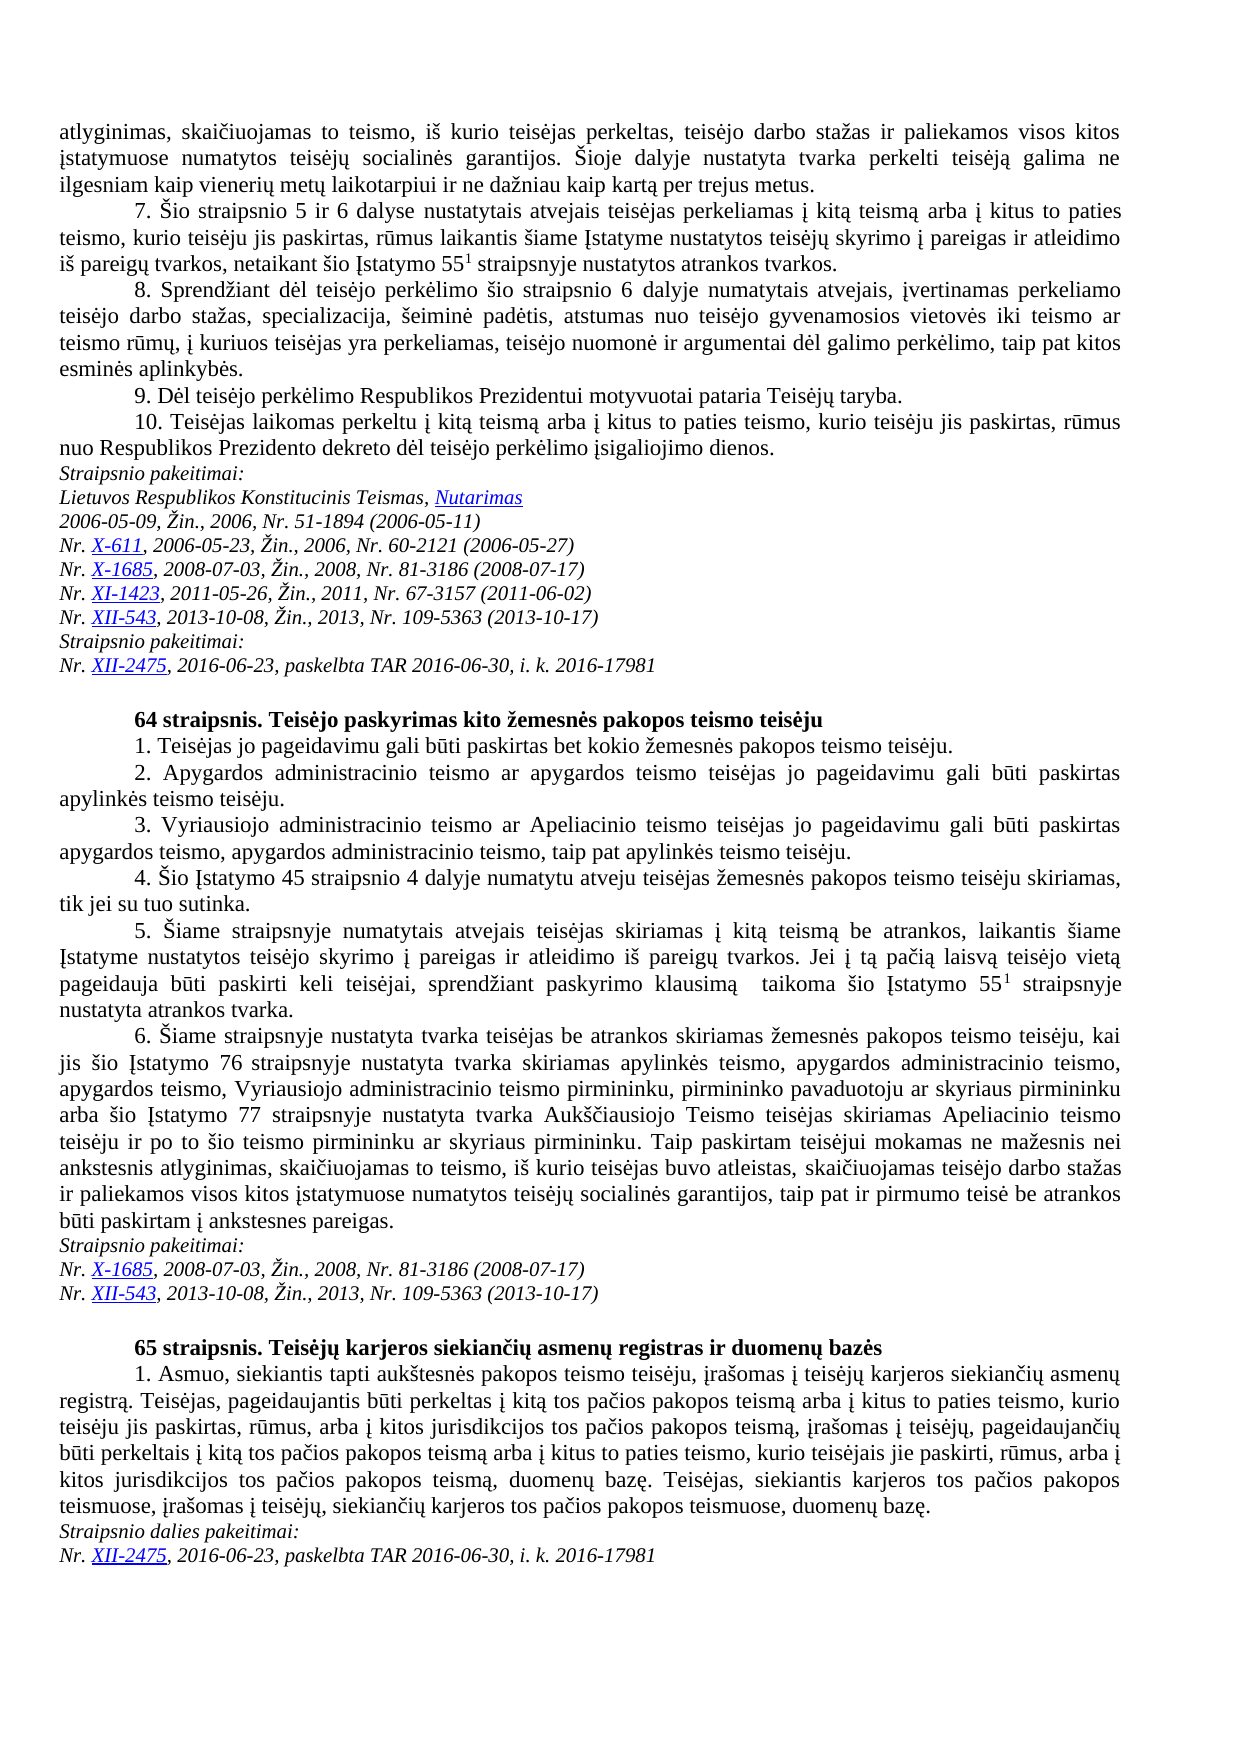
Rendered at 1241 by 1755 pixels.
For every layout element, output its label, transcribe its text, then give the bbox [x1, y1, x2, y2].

text Nr. X-611, 2006-05-23, Žin., 2006, Nr. 60-2121 (2006-05-27) [59, 533, 1122, 557]
text Straipsnio pakeitimai: [59, 1233, 1122, 1257]
text Straipsnio dalies pakeitimai: [59, 1518, 1122, 1543]
text Nr. XI-1423, 2011-05-26, Žin., 2011, Nr. 67-3157 (2011-06-02) [59, 581, 1122, 605]
text Nr. XII-543, 2013-10-08, Žin., 2013, Nr. 109-5363 (2013-10-17) [59, 605, 1122, 629]
text Nr. XII-543, 2013-10-08, Žin., 2013, Nr. 109-5363 (2013-10-17) [59, 1281, 1122, 1305]
text 3. Vyriausiojo administracinio teismo ar Apeliacinio teismo teisėjas jo pageidavimu gali būti paskirtas apygardos teismo, apygardos administracinio teismo, taip pat apylinkės teismo teisėju. [59, 811, 1122, 864]
text 2. Apygardos administracinio teismo ar apygardos teismo teisėjas jo pageidavimu gali būti paskirtas apylinkės teismo teisėju. [59, 759, 1122, 811]
text 5. Šiame straipsnyje numatytais atvejais teisėjas skiriamas į kitą teismą be atrankos, laikantis šiame Įstatyme nustatytos teisėjo skyrimo į pareigas ir atleidimo iš pareigų tvarkos. Jei į tą pačią laisvą teisėjo vietą pageidauja būti paskirti keli teisėjai, sprendžiant paskyrimo klausimą taikoma šio Įstatymo 551 straipsnyje nustatyta atrankos tvarka. [59, 917, 1122, 1022]
text 8. Sprendžiant dėl teisėjo perkėlimo šio straipsnio 6 dalyje numatytais atvejais, įvertinamas perkeliamo teisėjo darbo stažas, specializacija, šeiminė padėtis, atstumas nuo teisėjo gyvenamosios vietovės iki teismo ar teismo rūmų, į kuriuos teisėjas yra perkeliamas, teisėjo nuomonė ir argumentai dėl galimo perkėlimo, taip pat kitos esminės aplinkybės. [59, 276, 1122, 382]
text 4. Šio Įstatymo 45 straipsnio 4 dalyje numatytu atveju teisėjas žemesnės pakopos teismo teisėju skiriamas, tik jei su tuo sutinka. [59, 864, 1122, 917]
text atlyginimas, skaičiuojamas to teismo, iš kurio teisėjas perkeltas, teisėjo darbo stažas ir paliekamos visos kitos įstatymuose numatytos teisėjų socialinės garantijos. Šioje dalyje nustatyta tvarka perkelti teisėją galima ne ilgesniam kaip vienerių metų laikotarpiui ir ne dažniau kaip kartą per trejus metus. [59, 118, 1122, 197]
text 2006-05-09, Žin., 2006, Nr. 51-1894 (2006-05-11) [59, 509, 1122, 533]
text 6. Šiame straipsnyje nustatyta tvarka teisėjas be atrankos skiriamas žemesnės pakopos teismo teisėju, kai jis šio Įstatymo 76 straipsnyje nustatyta tvarka skiriamas apylinkės teismo, apygardos administracinio teismo, apygardos teismo, Vyriausiojo administracinio teismo pirmininku, pirmininko pavaduotoju ar skyriaus pirmininku arba šio Įstatymo 77 straipsnyje nustatyta tvarka Aukščiausiojo Teismo teisėjas skiriamas Apeliacinio teismo teisėju ir po to šio teismo pirmininku ar skyriaus pirmininku. Taip paskirtam teisėjui mokamas ne mažesnis nei ankstesnis atlyginimas, skaičiuojamas to teismo, iš kurio teisėjas buvo atleistas, skaičiuojamas teisėjo darbo stažas ir paliekamos visos kitos įstatymuose numatytos teisėjų socialinės garantijos, taip pat ir pirmumo teisė be atrankos būti paskirtam į ankstesnes pareigas. [59, 1022, 1122, 1233]
text 64 straipsnis. Teisėjo paskyrimas kito žemesnės pakopos teismo teisėju [59, 706, 1122, 732]
text 7. Šio straipsnio 5 ir 6 dalyse nustatytais atvejais teisėjas perkeliamas į kitą teismą arba į kitus to paties teismo, kurio teisėju jis paskirtas, rūmus laikantis šiame Įstatyme nustatytos teisėjų skyrimo į pareigas ir atleidimo iš pareigų tvarkos, netaikant šio Įstatymo 551 straipsnyje nustatytos atrankos tvarkos. [59, 197, 1122, 276]
text Nr. X-1685, 2008-07-03, Žin., 2008, Nr. 81-3186 (2008-07-17) [59, 1257, 1122, 1281]
text 10. Teisėjas laikomas perkeltu į kitą teismą arba į kitus to paties teismo, kurio teisėju jis paskirtas, rūmus nuo Respublikos Prezidento dekreto dėl teisėjo perkėlimo įsigaliojimo dienos. [59, 408, 1122, 461]
text Straipsnio pakeitimai: [59, 629, 1122, 653]
text 65 straipsnis. Teisėjų karjeros siekiančių asmenų registras ir duomenų bazės [59, 1334, 1122, 1360]
text Nr. X-1685, 2008-07-03, Žin., 2008, Nr. 81-3186 (2008-07-17) [59, 557, 1122, 581]
text 9. Dėl teisėjo perkėlimo Respublikos Prezidentui motyvuotai pataria Teisėjų taryba. [59, 382, 1122, 408]
text Straipsnio pakeitimai: [59, 461, 1122, 485]
text 1. Asmuo, siekiantis tapti aukštesnės pakopos teismo teisėju, įrašomas į teisėjų karjeros siekiančių asmenų registrą. Teisėjas, pageidaujantis būti perkeltas į kitą tos pačios pakopos teismą arba į kitus to paties teismo, kurio teisėju jis paskirtas, rūmus, arba į kitos jurisdikcijos tos pačios pakopos teismą, įrašomas į teisėjų, pageidaujančių būti perkeltais į kitą tos pačios pakopos teismą arba į kitus to paties teismo, kurio teisėjais jie paskirti, rūmus, arba į kitos jurisdikcijos tos pačios pakopos teismą, duomenų bazę. Teisėjas, siekiantis karjeros tos pačios pakopos teismuose, įrašomas į teisėjų, siekiančių karjeros tos pačios pakopos teismuose, duomenų bazę. [59, 1360, 1122, 1518]
text Lietuvos Respublikos Konstitucinis Teismas, Nutarimas [59, 485, 1122, 509]
text Nr. XII-2475, 2016-06-23, paskelbta TAR 2016-06-30, i. k. 2016-17981 [59, 653, 1122, 677]
text 1. Teisėjas jo pageidavimu gali būti paskirtas bet kokio žemesnės pakopos teismo teisėju. [59, 732, 1122, 759]
text Nr. XII-2475, 2016-06-23, paskelbta TAR 2016-06-30, i. k. 2016-17981 [59, 1543, 1122, 1567]
